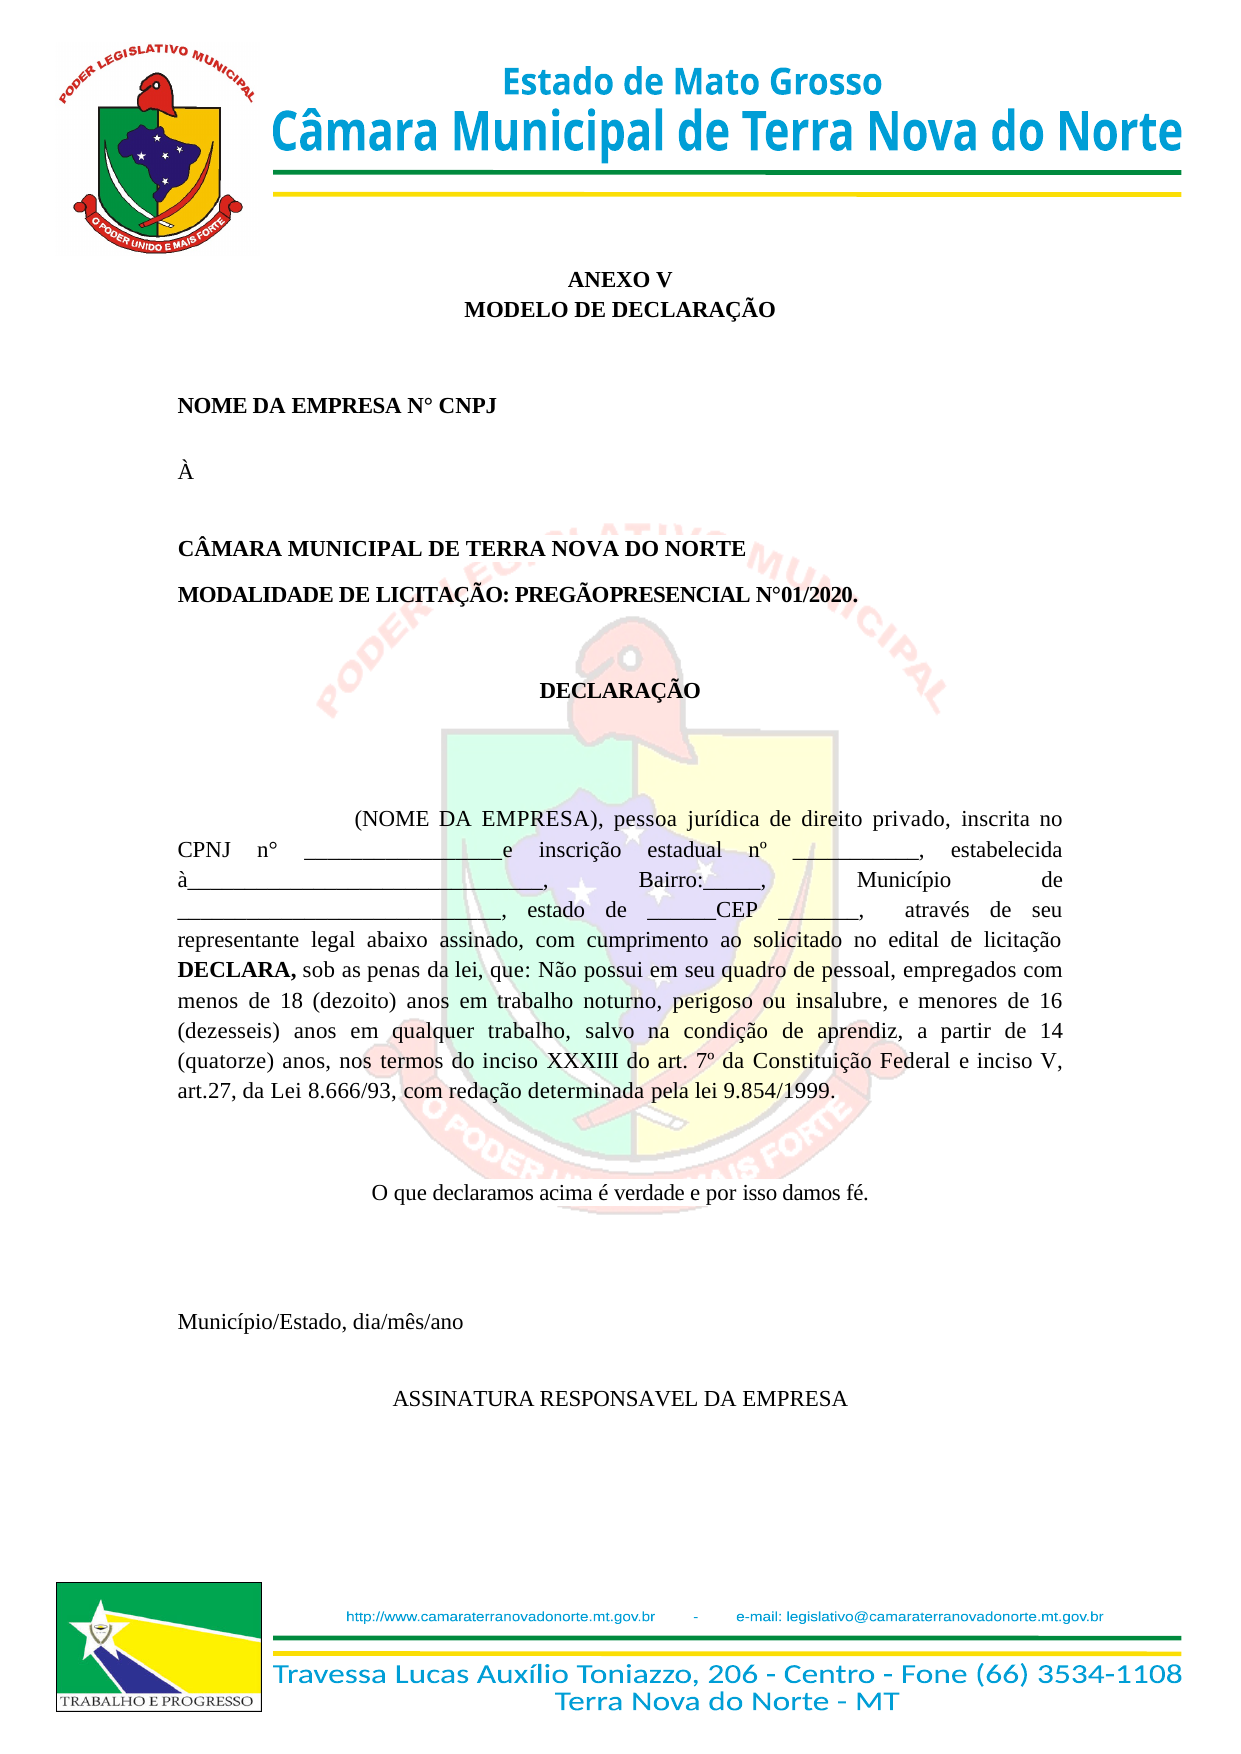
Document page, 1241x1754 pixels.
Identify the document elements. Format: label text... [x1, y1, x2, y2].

picture [57, 1583, 261, 1711]
text DECLARAÇÃO [966, 677, 1063, 703]
text À [177, 458, 1063, 484]
text MODALIDADE DE LICITAÇÃO: PREGÃOPRESENCIAL N°01/2020. [966, 581, 1063, 607]
text CÂMARA MUNICIPAL DE TERRA NOVA DO NORTE [966, 535, 1063, 562]
text (NOME DA EMPRESA), pessoa jurídica de direito privado, inscrita no CPNJ n° _________________e inscrição estadual nº ___________, estabelecida à_______________________________, Bairro:_____, Município de ____________________________, estado de ______CEP _______, através de seu representante legal abaixo assinado, com cumprimento ao solicitado no edital de licitação DECLARA, sob as penas da lei, que: Não possui em seu quadro de pessoal, empregados com menos de 18 (dezoito) anos em trabalho noturno, perigoso ou insalubre, e menores de 16 (dezesseis) anos em qualquer trabalho, salvo na condição de aprendiz, a partir de 14 (quatorze) anos, nos termos do inciso XXXIII do art. 7º da Constituição Federal e inciso V, art.27, da Lei 8.666/93, com redação determinada pela lei 9.854/1999. [966, 805, 1063, 1104]
text (NOME DA EMPRESA), pessoa jurídica de direito privado, inscrita no CPNJ n° _________________e inscrição estadual nº ___________, estabelecida à_______________________________, Bairro:_____, Município de ____________________________, estado de ______CEP _______, através de seu representante legal abaixo assinado, com cumprimento ao solicitado no edital de licitação DECLARA, sob as penas da lei, que: Não possui em seu quadro de pessoal, empregados com menos de 18 (dezoito) anos em trabalho noturno, perigoso ou insalubre, e menores de 16 (dezesseis) anos em qualquer trabalho, salvo na condição de aprendiz, a partir de 14 (quatorze) anos, nos termos do inciso XXXIII do art. 7º da Constituição Federal e inciso V, art.27, da Lei 8.666/93, com redação determinada pela lei 9.854/1999. [177, 920, 303, 1104]
picture [860, 1611, 868, 1623]
text O que declaramos acima é verdade e por isso damos fé. [966, 1179, 1063, 1206]
text NOME DA EMPRESA N° CNPJ [177, 392, 1063, 418]
text MODALIDADE DE LICITAÇÃO: PREGÃOPRESENCIAL N°01/2020. [177, 581, 303, 607]
text O que declaramos acima é verdade e por isso damos fé. [177, 1179, 303, 1206]
text DECLARAÇÃO [177, 677, 303, 703]
text ASSINATURA RESPONSAVEL DA EMPRESA [177, 1385, 1063, 1412]
text ANEXO V [177, 266, 1063, 292]
text Município/Estado, dia/mês/ano [177, 1308, 1063, 1334]
text CÂMARA MUNICIPAL DE TERRA NOVA DO NORTE [177, 535, 303, 562]
picture [55, 42, 260, 256]
text MODELO DE DECLARAÇÃO [177, 296, 1063, 322]
